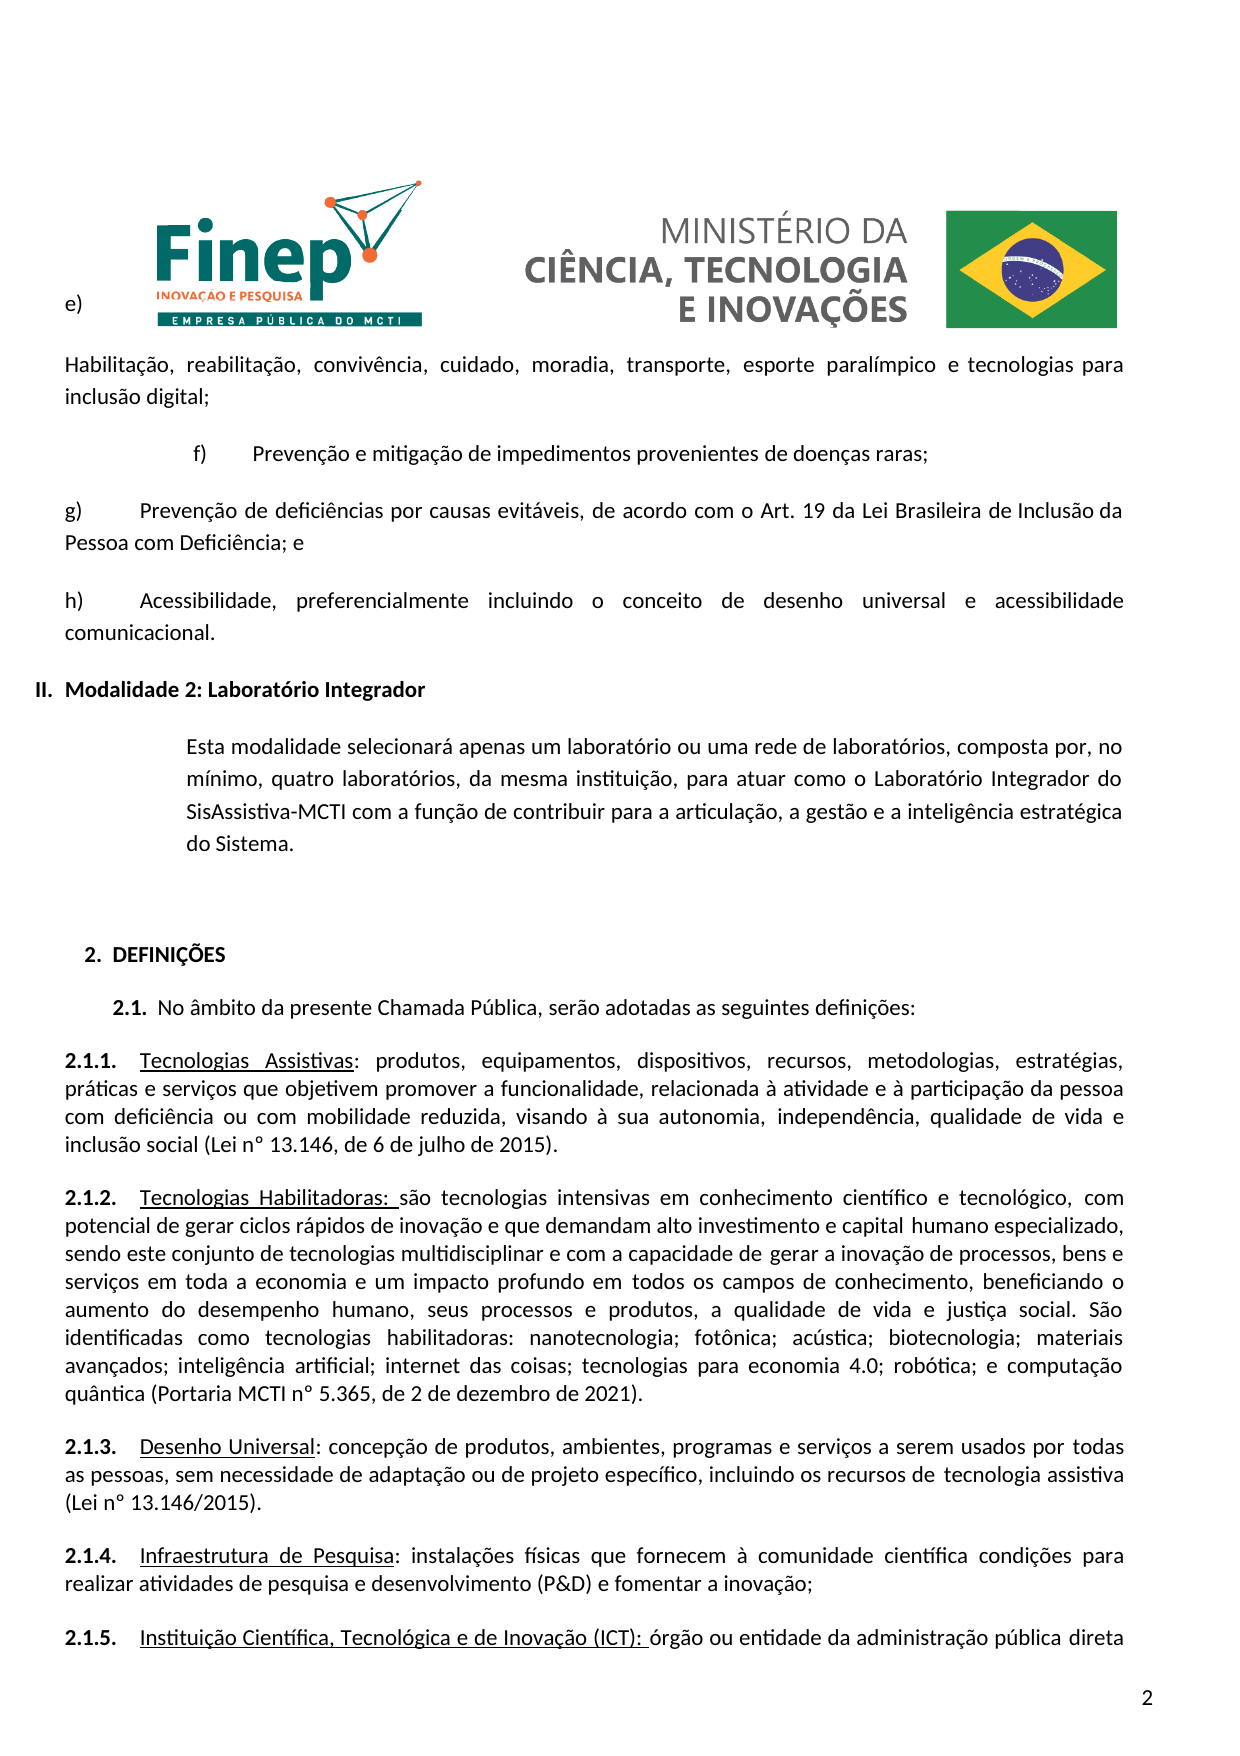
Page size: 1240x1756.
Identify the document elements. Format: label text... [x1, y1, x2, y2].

list Instituição Científica, Tecnológica e de Inovação (ICT): órgão ou entidade da administração pública direta [64, 1623, 1124, 1651]
list Acessibilidade, preferencialmente incluindo o conceito de desenho universal e acessibilidade comunicacional. [64, 586, 1124, 646]
list Desenho Universal: concepção de produtos, ambientes, programas e serviços a serem usados por todas as pessoas, sem necessidade de adaptação ou de projeto específico, incluindo os recursos de tecnologia assistiva (Lei nº 13.146/2015). [64, 1432, 1124, 1516]
list Modalidade 2: Laboratório Integrador [35, 675, 1210, 703]
list Tecnologias Habilitadoras: são tecnologias intensivas em conhecimento científico e tecnológico, com potencial de gerar ciclos rápidos de inovação e que demandam alto investimento e capital humano especializado, sendo este conjunto de tecnologias multidisciplinar e com a capacidade de gerar a inovação de processos, bens e serviços em toda a economia e um impacto profundo em todos os campos de conhecimento, beneficiando o aumento do desempenho humano, seus processos e produtos, a qualidade de vida e justiça social. São identificadas como tecnologias habilitadoras: nanotecnologia; fotônica; acústica; biotecnologia; materiais avançados; inteligência artificial; internet das coisas; tecnologias para economia 4.0; robótica; e computação quântica (Portaria MCTI nº 5.365, de 2 de dezembro de 2021). [64, 1183, 1124, 1407]
list Tecnologias Assistivas: produtos, equipamentos, dispositivos, recursos, metodologias, estratégias, práticas e serviços que objetivem promover a funcionalidade, relacionada à atividade e à participação da pessoa com deficiência ou com mobilidade reduzida, visando à sua autonomia, independência, qualidade de vida e inclusão social (Lei nº 13.146, de 6 de julho de 2015). [64, 1046, 1124, 1158]
list No âmbito da presente Chamada Pública, serão adotadas as seguintes definições: [112, 993, 1210, 1021]
list Infraestrutura de Pesquisa: instalações físicas que fornecem à comunidade científica condições para realizar atividades de pesquisa e desenvolvimento (P&D) e fomentar a inovação; [64, 1542, 1124, 1598]
list Prevenção de deficiências por causas evitáveis, de acordo com o Art. 19 da Lei Brasileira de Inclusão da Pessoa com Deficiência; e [64, 496, 1124, 557]
text Esta modalidade selecionará apenas um laboratório ou uma rede de laboratórios, composta por, no mínimo, quatro laboratórios, da mesma instituição, para atuar como o Laboratório Integrador do SisAssistiva-MCTI com a função de contribuir para a articulação, a gestão e a inteligência estratégica do Sistema. [186, 732, 1124, 857]
list DEFINIÇÕES [84, 940, 1210, 968]
list Prevenção e mitigação de impedimentos provenientes de doenças raras; [193, 439, 1210, 467]
list Habilitação, reabilitação, convivência, cuidado, moradia, transporte, esporte paralímpico e tecnologias para inclusão digital; [64, 289, 1124, 410]
